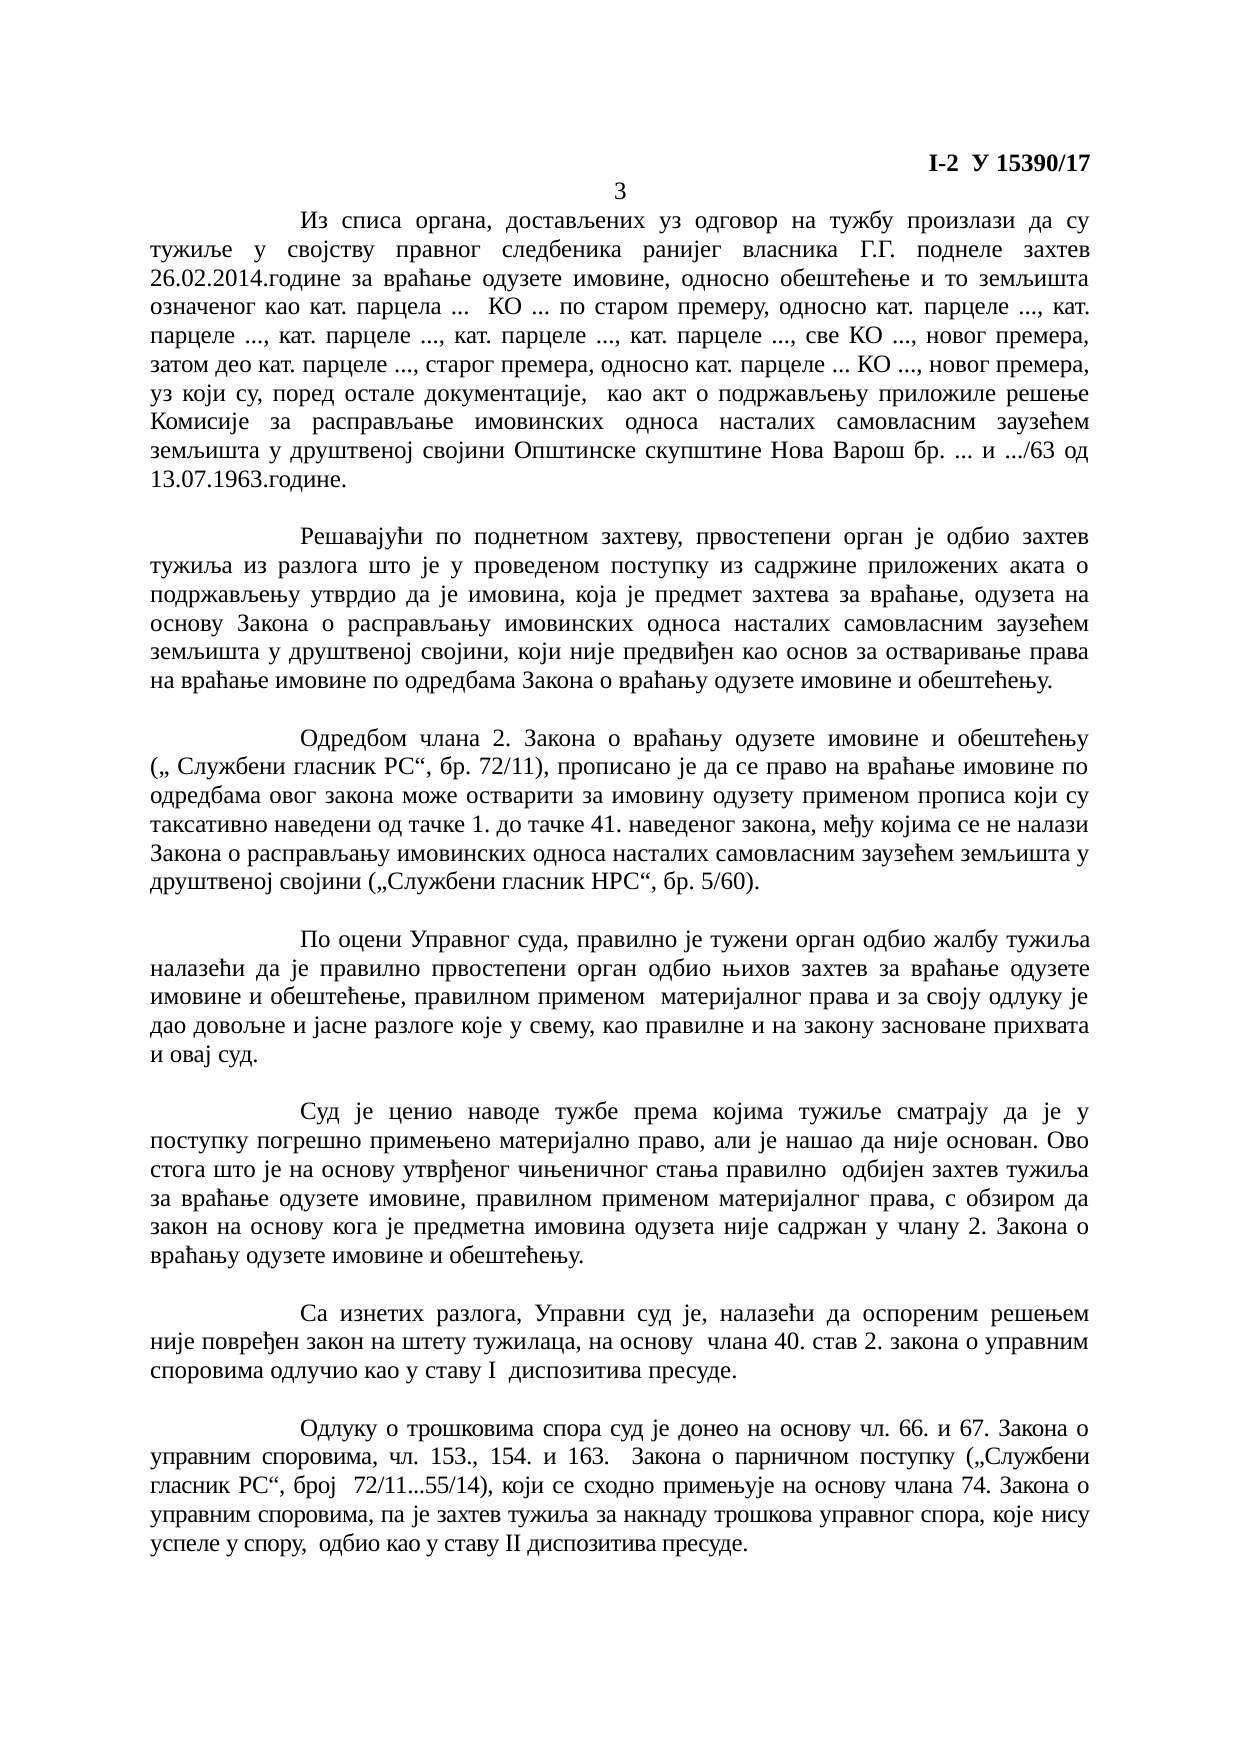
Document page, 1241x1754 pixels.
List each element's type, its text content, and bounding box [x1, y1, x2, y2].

text Из списа органа, достављених уз одговор на тужбу произлази да су тужиље у својству правног следбеника ранијег власника Г.Г. поднеле захтев 26.02.2014.године за враћање одузете имовине, односно обештећење и то земљишта означеног као кат. парцела ... КО ... по старом премеру, односно кат. парцеле ..., кат. парцеле ..., кат. парцеле ..., кат. парцеле ..., кат. парцеле ..., све КО ..., новог премера, затом део кат. парцеле ..., старог премера, односно кат. парцеле ... КО ..., новог премера, уз који су, поред остале документације, као акт о подржављењу приложиле решење Комисије за расправљање имовинских односа насталих самовласним заузећем земљишта у друштвеној својини Општинске скупштине Нова Варош бр. ... и .../63 од 13.07.1963.године. [150, 205, 1090, 493]
text Суд је ценио наводе тужбе према којима тужиље сматрају да је у поступку погрешно примењено материјално право, али је нашао да није основан. Ово стога што је на основу утврђеног чињеничног стања правилно одбијен захтев тужиља за враћање одузете имовине, правилном применом материјалног права, с обзиром да закон на основу кога је предметна имовина одузета није садржан у члану 2. Закона о враћању одузете имовине и обештећењу. [150, 1096, 1090, 1269]
text Одлуку о трошковима спора суд је донео на основу чл. 66. и 67. Закона о управним споровима, чл. 153., 154. и 163. Закона о парничном поступку („Службени гласник РС“, број 72/11...55/14), који се сходно примењује на основу члана 74. Закона о управним споровима, па је захтев тужиља за накнаду трошкова управног спора, које нису успеле у спору, одбио као у ставу II диспозитивa пресуде. [150, 1413, 1090, 1556]
text Са изнетих разлога, Управни суд је, налазећи да оспореним решењем није повређен закон на штету тужилаца, на основу члана 40. став 2. закона о управним споровима одлучио као у ставу I диспозитива пресуде. [150, 1298, 1090, 1384]
text По оцени Управног суда, правилно је тужени орган одбио жалбу тужиља налазећи да је правилно првостепени орган одбио њихов захтев за враћање одузете имовине и обештећење, правилном применом материјалног права и за своју одлуку је дао довољне и јасне разлоге које у свему, као правилне и на закону засноване прихвата и овај суд. [150, 924, 1090, 1068]
text Одредбом члана 2. Закона о враћању одузете имовине и обештећењу („ Службени гласник РС“, бр. 72/11), прописано је да се право на враћање имовине по одредбама овог закона може остварити за имовину одузету применом прописа који су таксативно наведени од тачке 1. до тачке 41. наведеног закона, међу којима се не налази Закона о расправљању имовинских односа насталих самовласним заузећем земљишта у друштвеној својини („Службени гласник НРС“, бр. 5/60). [150, 723, 1090, 895]
text Решавајући по поднетном захтеву, првостeпени орган је одбио захтев тужиља из разлога што је у проведеном поступку из садржине приложених аката о подржављењу утврдио да је имовина, која је предмет захтева за враћање, одузета на основу Закона о расправљању имовинских односа насталих самовласним заузећем земљишта у друштвеној својини, који није предвиђен као основ за остваривање права на враћање имовине по одредбама Закона о враћању одузете имовине и обештећењу. [150, 521, 1090, 694]
